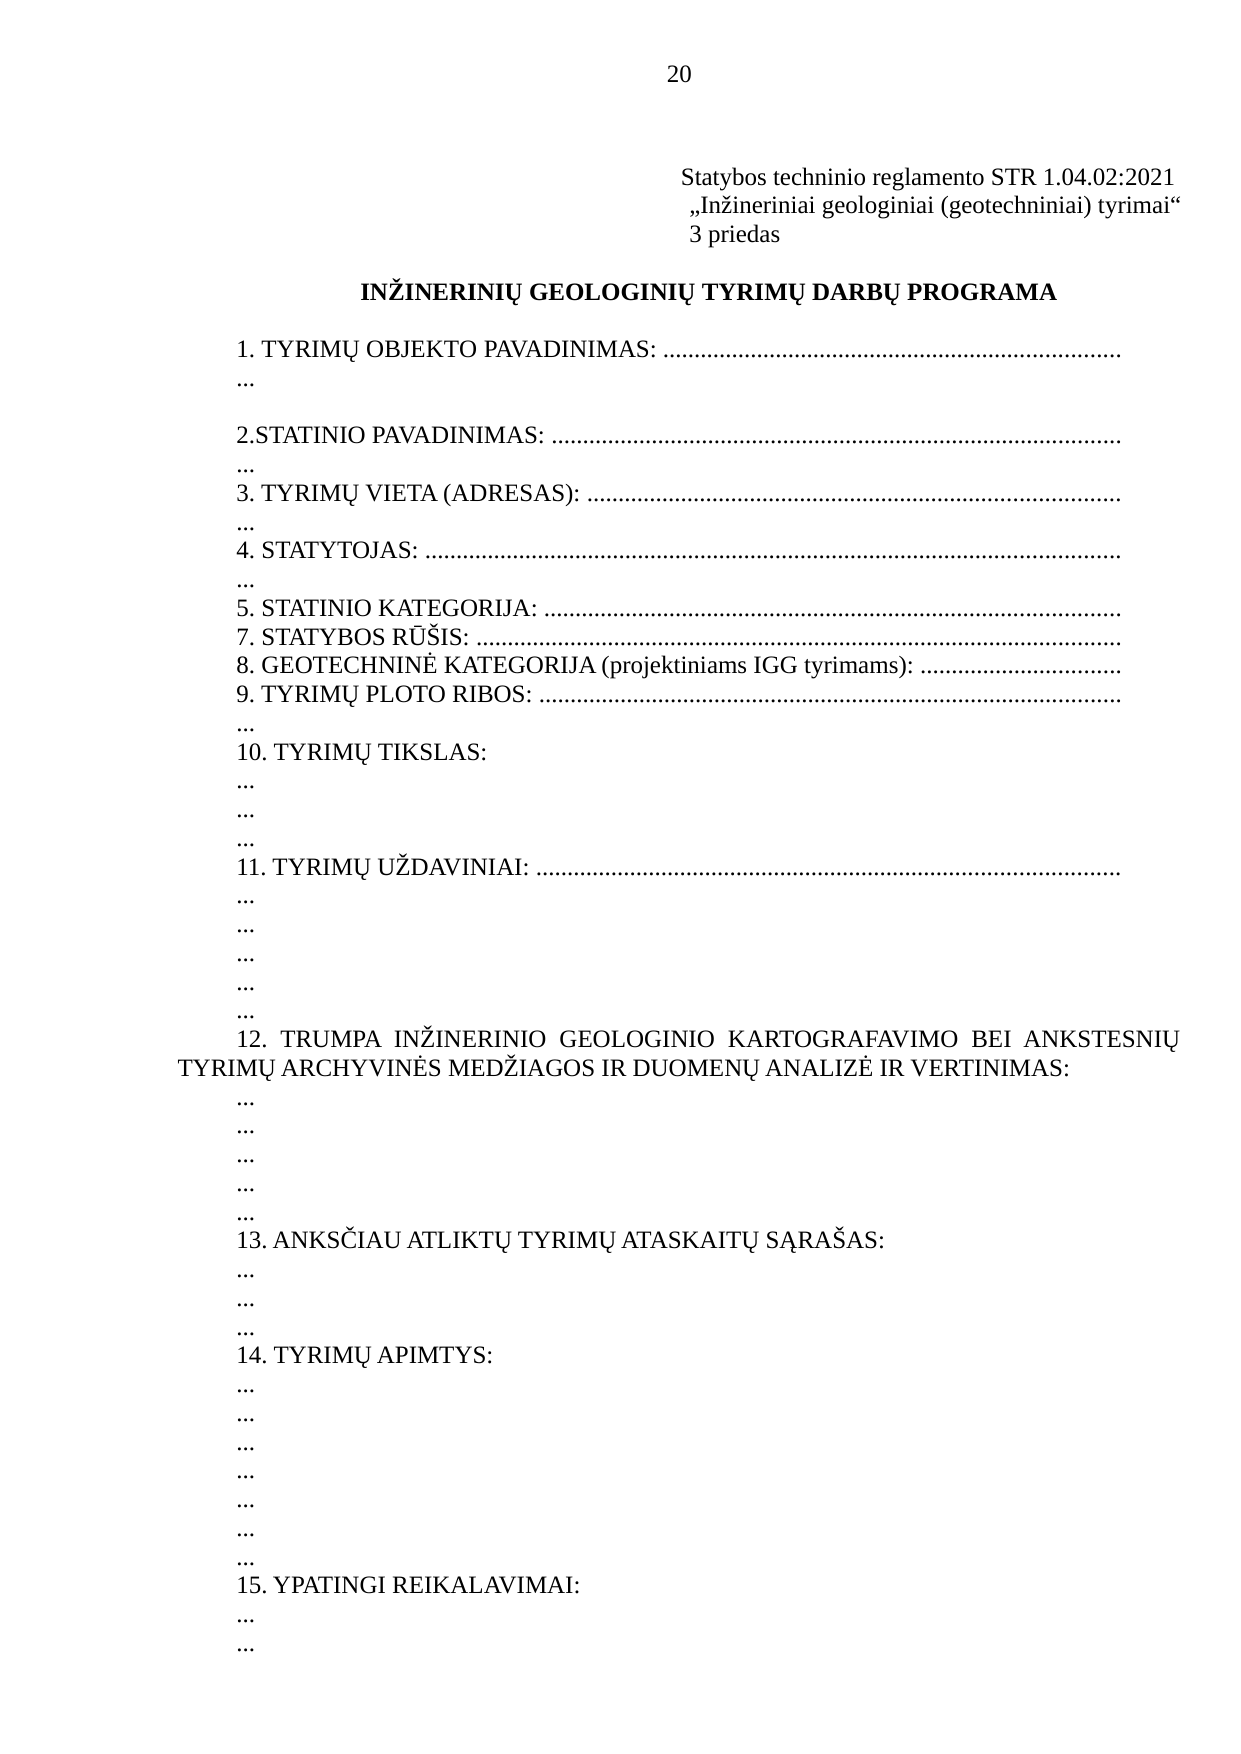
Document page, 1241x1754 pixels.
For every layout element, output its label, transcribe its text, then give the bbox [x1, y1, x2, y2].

text ... [177, 708, 1181, 737]
text ... [177, 880, 1181, 909]
text ... [177, 1369, 1181, 1398]
text ... [177, 564, 1181, 593]
text 13. ANKSČIAU ATLIKTŲ TYRIMŲ ATASKAITŲ SĄRAŠAS: [177, 1225, 1181, 1254]
text Statybos techninio reglamento STR 1.04.02:2021 [177, 162, 1181, 190]
text ... [177, 1283, 1181, 1312]
text 9. TYRIMŲ PLOTO RIBOS: [177, 679, 1181, 708]
text ... [177, 1082, 1181, 1110]
text 3 priedas [177, 219, 1181, 248]
text 14. TYRIMŲ APIMTYS: [177, 1340, 1181, 1369]
text ... [177, 794, 1181, 823]
text ... [177, 1398, 1181, 1427]
text ... [177, 1484, 1181, 1513]
text ... [177, 938, 1181, 967]
text ... [177, 1110, 1181, 1139]
text ... [177, 1168, 1181, 1197]
text ... [177, 967, 1181, 995]
text „Inžineriniai geologiniai (geotechniniai) tyrimai“ [177, 190, 1181, 219]
text 1. TYRIMŲ OBJEKTO PAVADINIMAS: [177, 334, 1181, 363]
text ... [177, 1513, 1181, 1542]
text ... [177, 1139, 1181, 1168]
text 10. TYRIMŲ TIKSLAS: [177, 737, 1181, 765]
text 15. YPATINGI REIKALAVIMAI: [177, 1570, 1181, 1599]
text 12. TRUMPA INŽINERINIO GEOLOGINIO KARTOGRAFAVIMO BEI ANKSTESNIŲ TYRIMŲ ARCHYVINĖS MEDŽIAGOS IR DUOMENŲ ANALIZĖ IR VERTINIMAS: [177, 1024, 1181, 1082]
text ... [177, 363, 1181, 392]
text ... [177, 995, 1181, 1024]
text ... [177, 1628, 1181, 1657]
text ... [177, 1599, 1181, 1628]
text 7. STATYBOS RŪŠIS: [177, 622, 1181, 650]
text 11. TYRIMŲ UŽDAVINIAI: [177, 852, 1181, 880]
text ... [177, 1197, 1181, 1225]
text 8. GEOTECHNINĖ KATEGORIJA (projektiniams IGG tyrimams): [177, 650, 1181, 679]
text ... [177, 1427, 1181, 1455]
text ... [177, 1455, 1181, 1484]
text ... [177, 507, 1181, 535]
text 2.STATINIO PAVADINIMAS: [177, 420, 1181, 449]
text ... [177, 1312, 1181, 1340]
text 5. STATINIO KATEGORIJA: [177, 593, 1181, 622]
text ... [177, 1254, 1181, 1283]
text ... [177, 1542, 1181, 1570]
text INŽINERINIŲ GEOLOGINIŲ TYRIMŲ DARBŲ PROGRAMA [177, 277, 1181, 305]
text ... [177, 909, 1181, 938]
text ... [177, 449, 1181, 478]
text ... [177, 823, 1181, 852]
text ... [177, 765, 1181, 794]
text 4. STATYTOJAS: [177, 535, 1181, 564]
text 3. TYRIMŲ VIETA (ADRESAS): [177, 478, 1181, 507]
